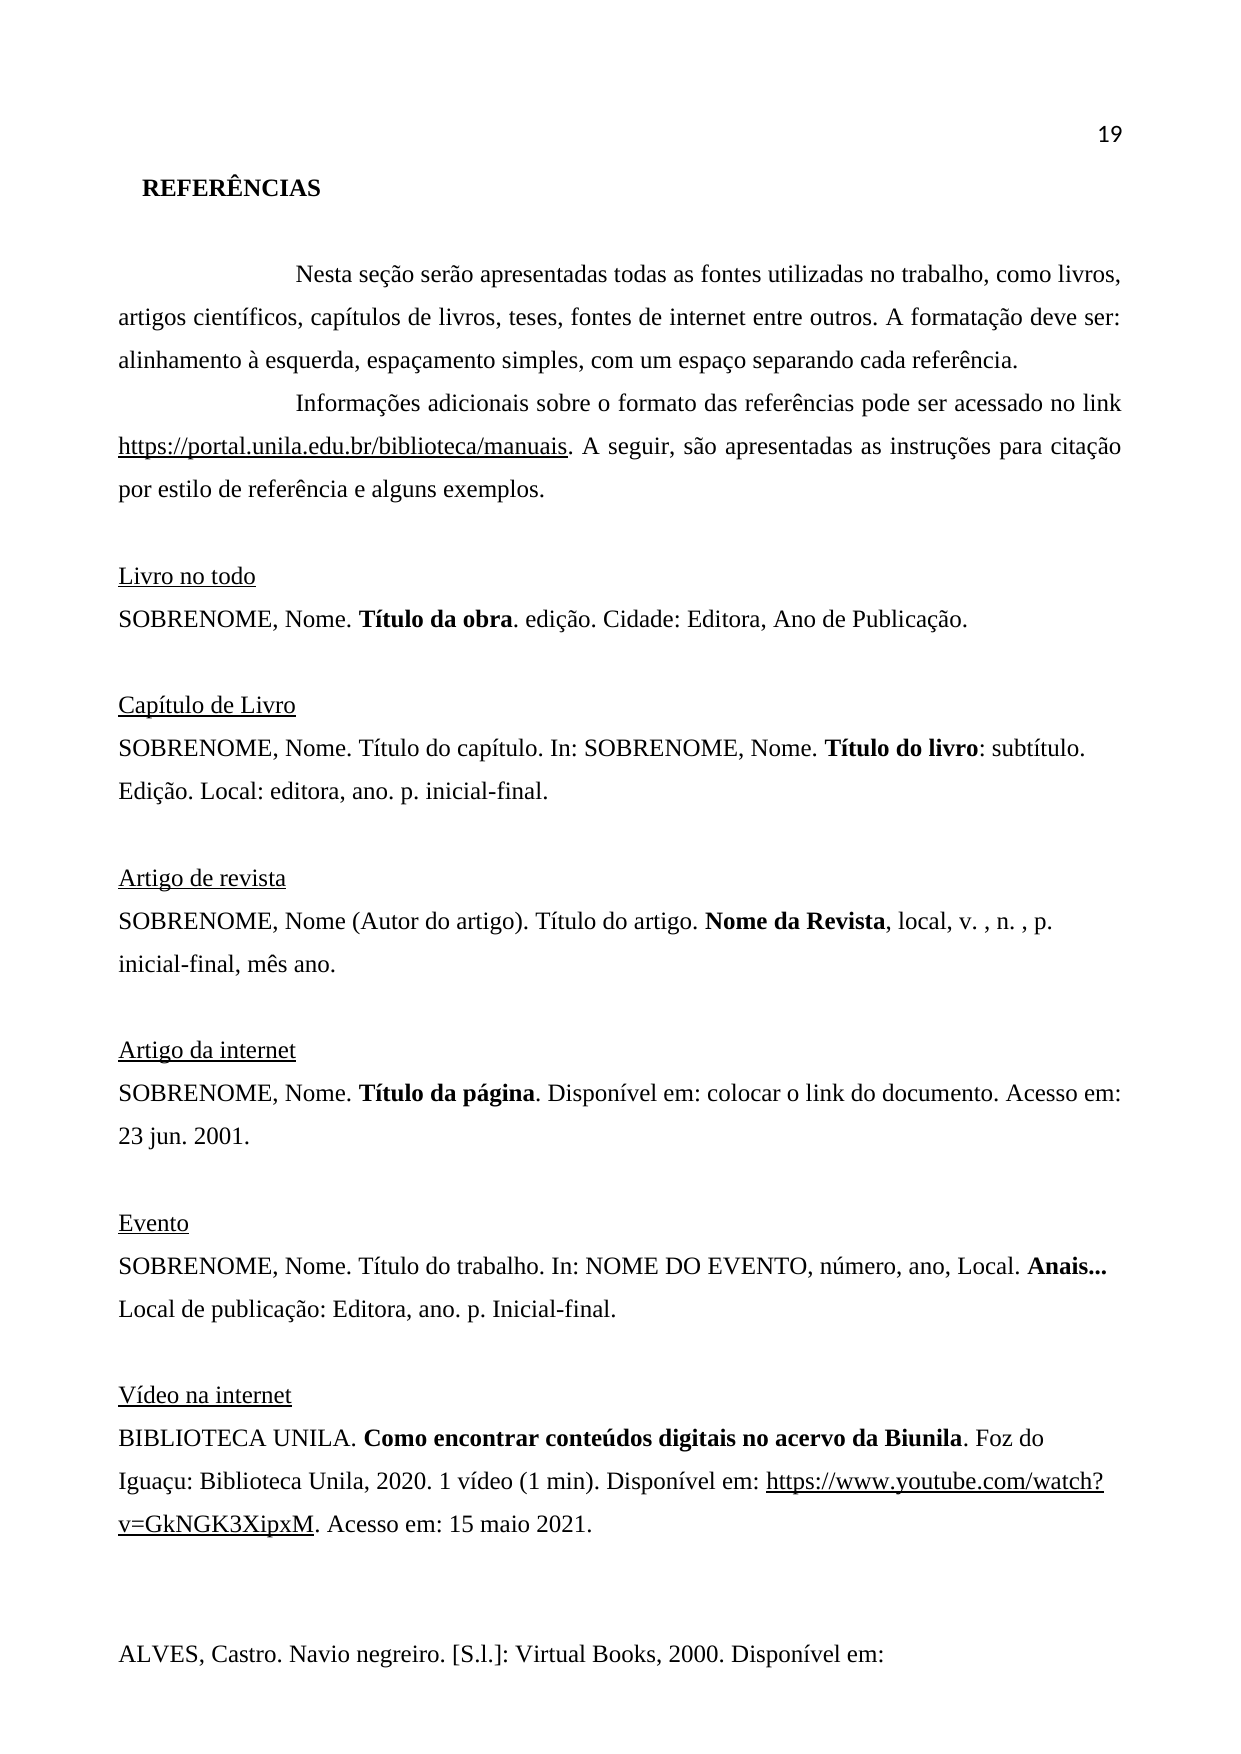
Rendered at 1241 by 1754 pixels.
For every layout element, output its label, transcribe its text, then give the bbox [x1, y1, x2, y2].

text Artigo da internet [118, 1035, 1122, 1064]
text Informações adicionais sobre o formato das referências pode ser acessado no link https://portal.unila.edu.br/biblioteca/manuais. A seguir, são apresentadas as instruções para citação por estilo de referência e alguns exemplos. [118, 388, 1122, 503]
text SOBRENOME, Nome. Título da página. Disponível em: colocar o link do documento. Acesso em: 23 jun. 2001. [118, 1078, 1122, 1150]
text Evento [118, 1208, 1122, 1236]
text ALVES, Castro. Navio negreiro. [S.l.]: Virtual Books, 2000. Disponível em: [118, 1639, 1122, 1668]
text Nesta seção serão apresentadas todas as fontes utilizadas no trabalho, como livros, artigos científicos, capítulos de livros, teses, fontes de internet entre outros. A formatação deve ser: alinhamento à esquerda, espaçamento simples, com um espaço separando cada referência. [118, 259, 1122, 374]
text BIBLIOTECA UNILA. Como encontrar conteúdos digitais no acervo da Biunila. Foz do Iguaçu: Biblioteca Unila, 2020. 1 vídeo (1 min). Disponível em: https://www.youtube.com/watch?v=GkNGK3XipxM. Acesso em: 15 maio 2021. [118, 1423, 1122, 1538]
text Artigo de revista [118, 863, 1122, 891]
text SOBRENOME, Nome. Título do capítulo. In: SOBRENOME, Nome. Título do livro: subtítulo. Edição. Local: editora, ano. p. inicial-final. [118, 733, 1122, 805]
text SOBRENOME, Nome (Autor do artigo). Título do artigo. Nome da Revista, local, v. , n. , p. inicial-final, mês ano. [118, 906, 1122, 978]
text Capítulo de Livro [118, 690, 1122, 719]
text SOBRENOME, Nome. Título da obra. edição. Cidade: Editora, Ano de Publicação. [118, 604, 1122, 633]
text Livro no todo [118, 561, 1122, 589]
list REFERÊNCIAS [118, 173, 1122, 201]
text Vídeo na internet [118, 1380, 1122, 1409]
text SOBRENOME, Nome. Título do trabalho. In: NOME DO EVENTO, número, ano, Local. Anais... Local de publicação: Editora, ano. p. Inicial-final. [118, 1251, 1122, 1323]
